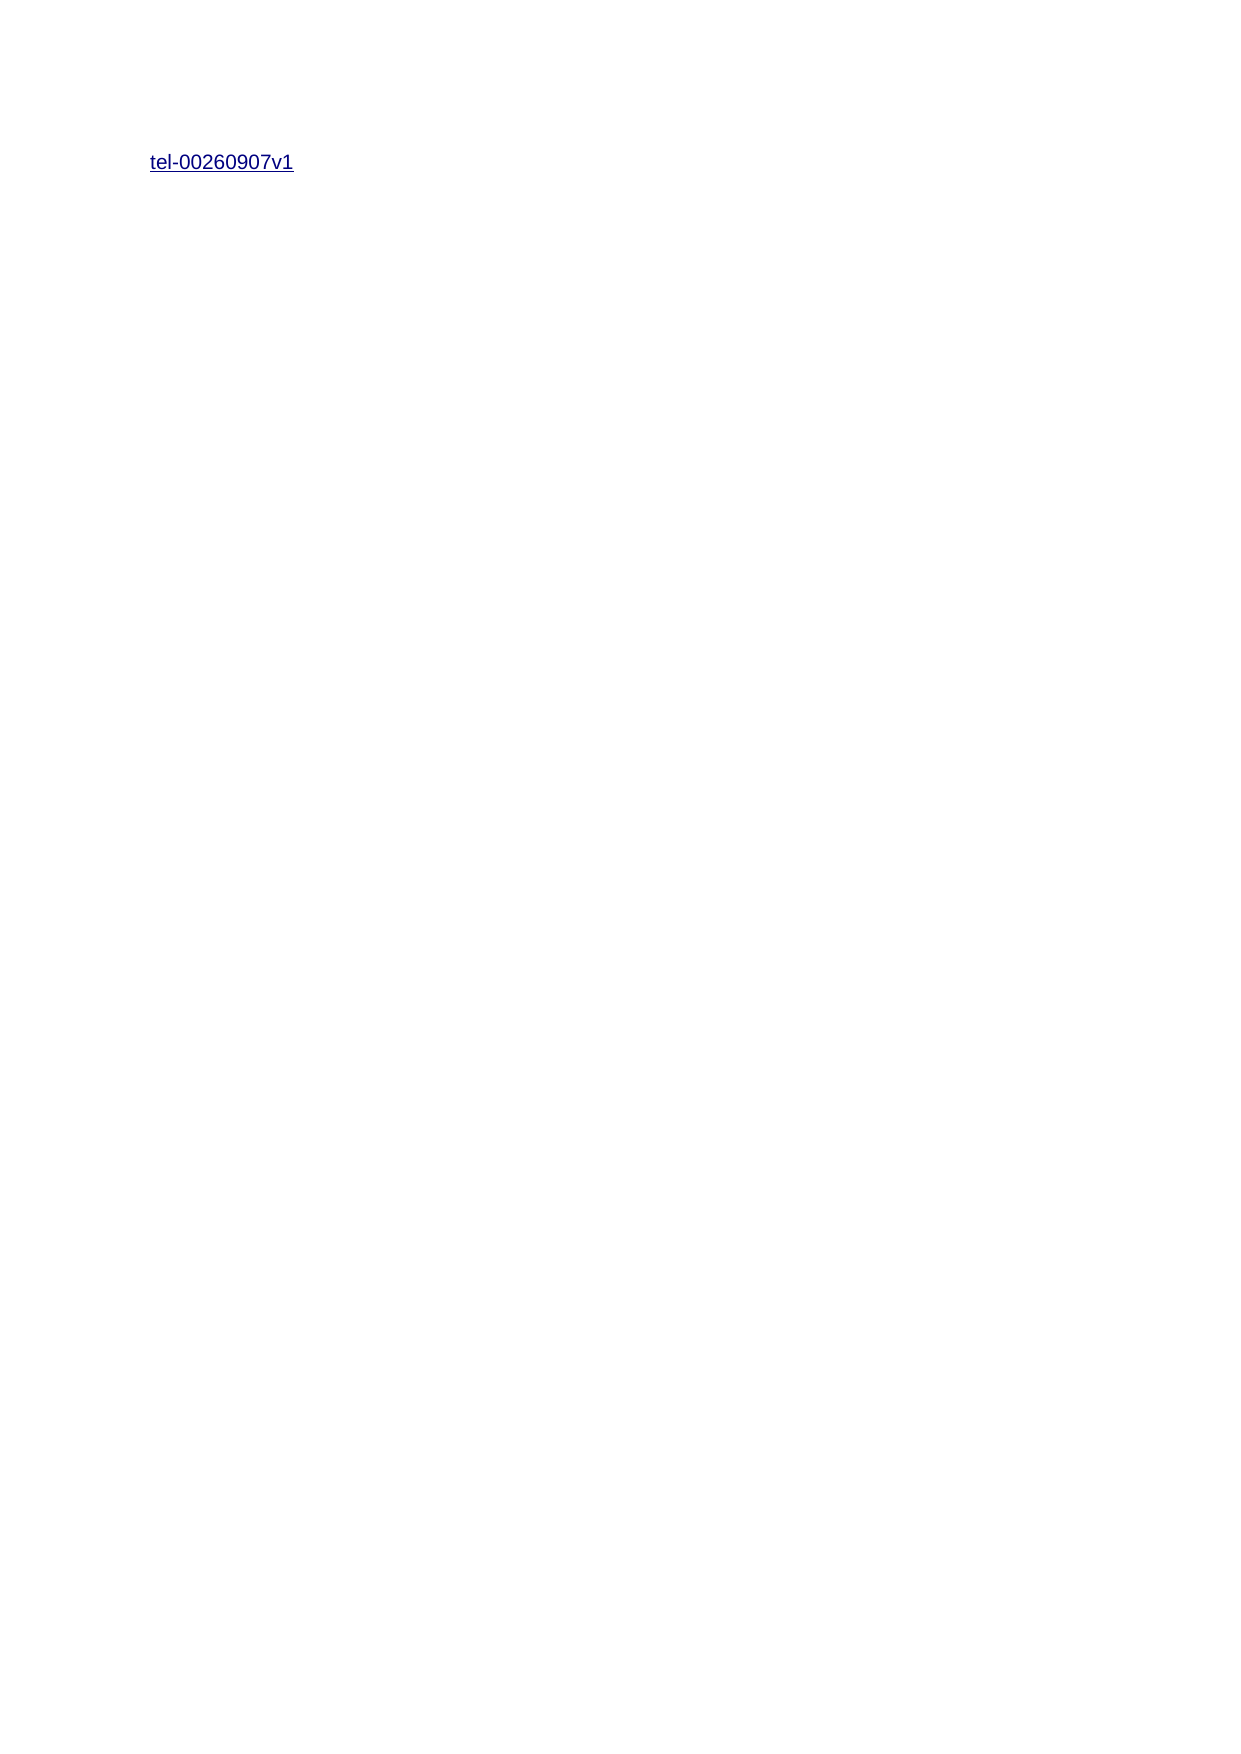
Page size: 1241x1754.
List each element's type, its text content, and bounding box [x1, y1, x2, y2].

table_header tel-00260907v1 [150, 150, 1090, 174]
